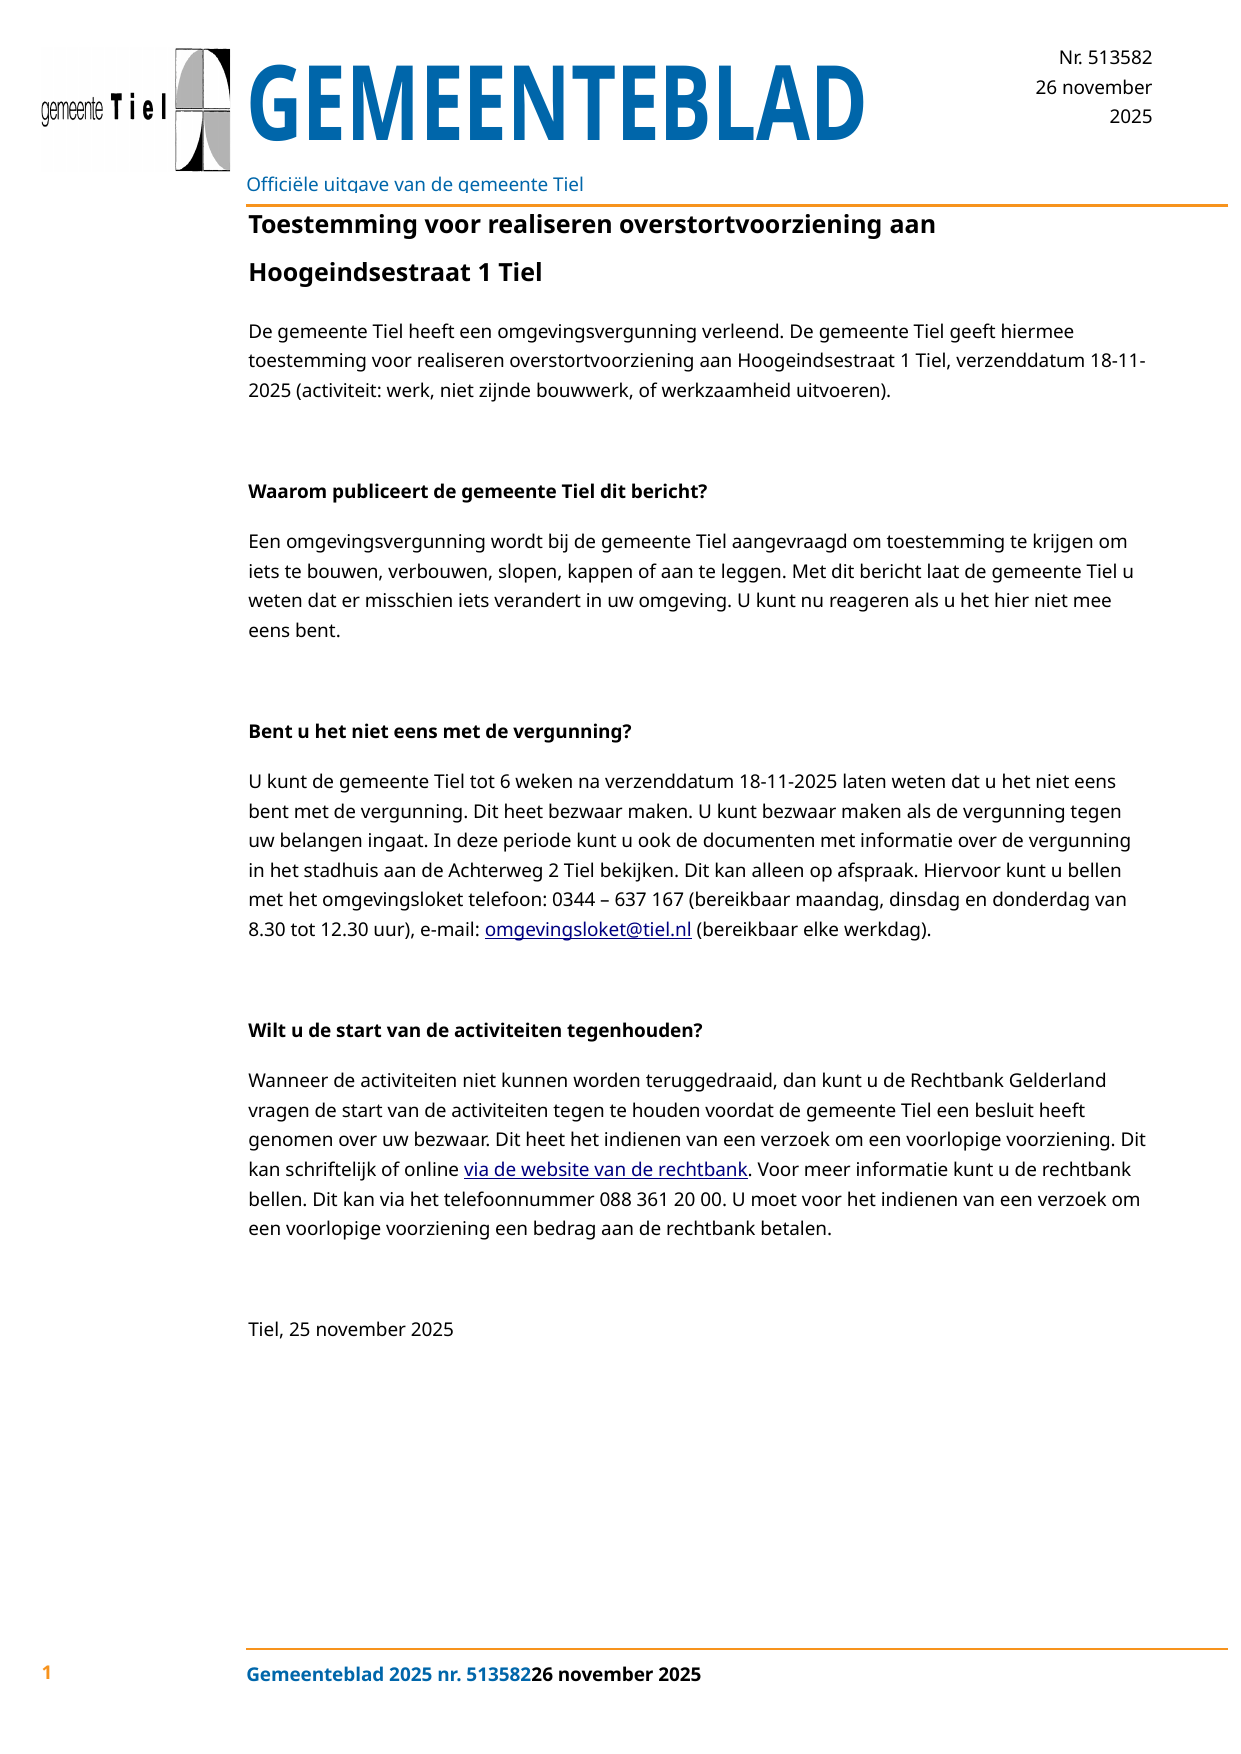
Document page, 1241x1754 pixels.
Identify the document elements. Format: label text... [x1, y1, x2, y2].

text Een omgevingsvergunning wordt bij de gemeente Tiel aangevraagd om toestemming te krijgen om iets te bouwen, verbouwen, slopen, kappen of aan te leggen. Met dit bericht laat de gemeente Tiel u weten dat er misschien iets verandert in uw omgeving. U kunt nu reageren als u het hier niet mee eens bent. [248, 528, 1152, 643]
text Tiel, 25 november 2025 [248, 1316, 1152, 1342]
text Waarom publiceert de gemeente Tiel dit bericht? [248, 478, 1152, 504]
text Toestemming voor realiseren overstortvoorziening aan Hoogeindsestraat 1 Tiel [248, 207, 1152, 288]
text Bent u het niet eens met de vergunning? [248, 718, 1152, 744]
picture [41, 47, 231, 172]
text U kunt de gemeente Tiel tot 6 weken na verzenddatum 18-11-2025 laten weten dat u het niet eens bent met de vergunning. Dit heet bezwaar maken. U kunt bezwaar maken als de vergunning tegen uw belangen ingaat. In deze periode kunt u ook de documenten met informatie over de vergunning in het stadhuis aan de Achterweg 2 Tiel bekijken. Dit kan alleen op afspraak. Hiervoor kunt u bellen met het omgevingsloket telefoon: 0344 – 637 167 (bereikbaar maandag, dinsdag en donderdag van 8.30 tot 12.30 uur), e-mail: omgevingsloket@tiel.nl (bereikbaar elke werkdag). [248, 768, 1152, 942]
text Wilt u de start van de activiteiten tegenhouden? [248, 1017, 1152, 1043]
text De gemeente Tiel heeft een omgevingsvergunning verleend. De gemeente Tiel geeft hiermee toestemming voor realiseren overstortvoorziening aan Hoogeindsestraat 1 Tiel, verzenddatum 18-11-2025 (activiteit: werk, niet zijnde bouwwerk, of werkzaamheid uitvoeren). [248, 318, 1152, 403]
text Wanneer de activiteiten niet kunnen worden teruggedraaid, dan kunt u de Rechtbank Gelderland vragen de start van de activiteiten tegen te houden voordat de gemeente Tiel een besluit heeft genomen over uw bezwaar. Dit heet het indienen van een verzoek om een voorlopige voorziening. Dit kan schriftelijk of online via de website van de rechtbank. Voor meer informatie kunt u de rechtbank bellen. Dit kan via het telefoonnummer 088 361 20 00. U moet voor het indienen van een verzoek om een voorlopige voorziening een bedrag aan de rechtbank betalen. [248, 1067, 1152, 1241]
